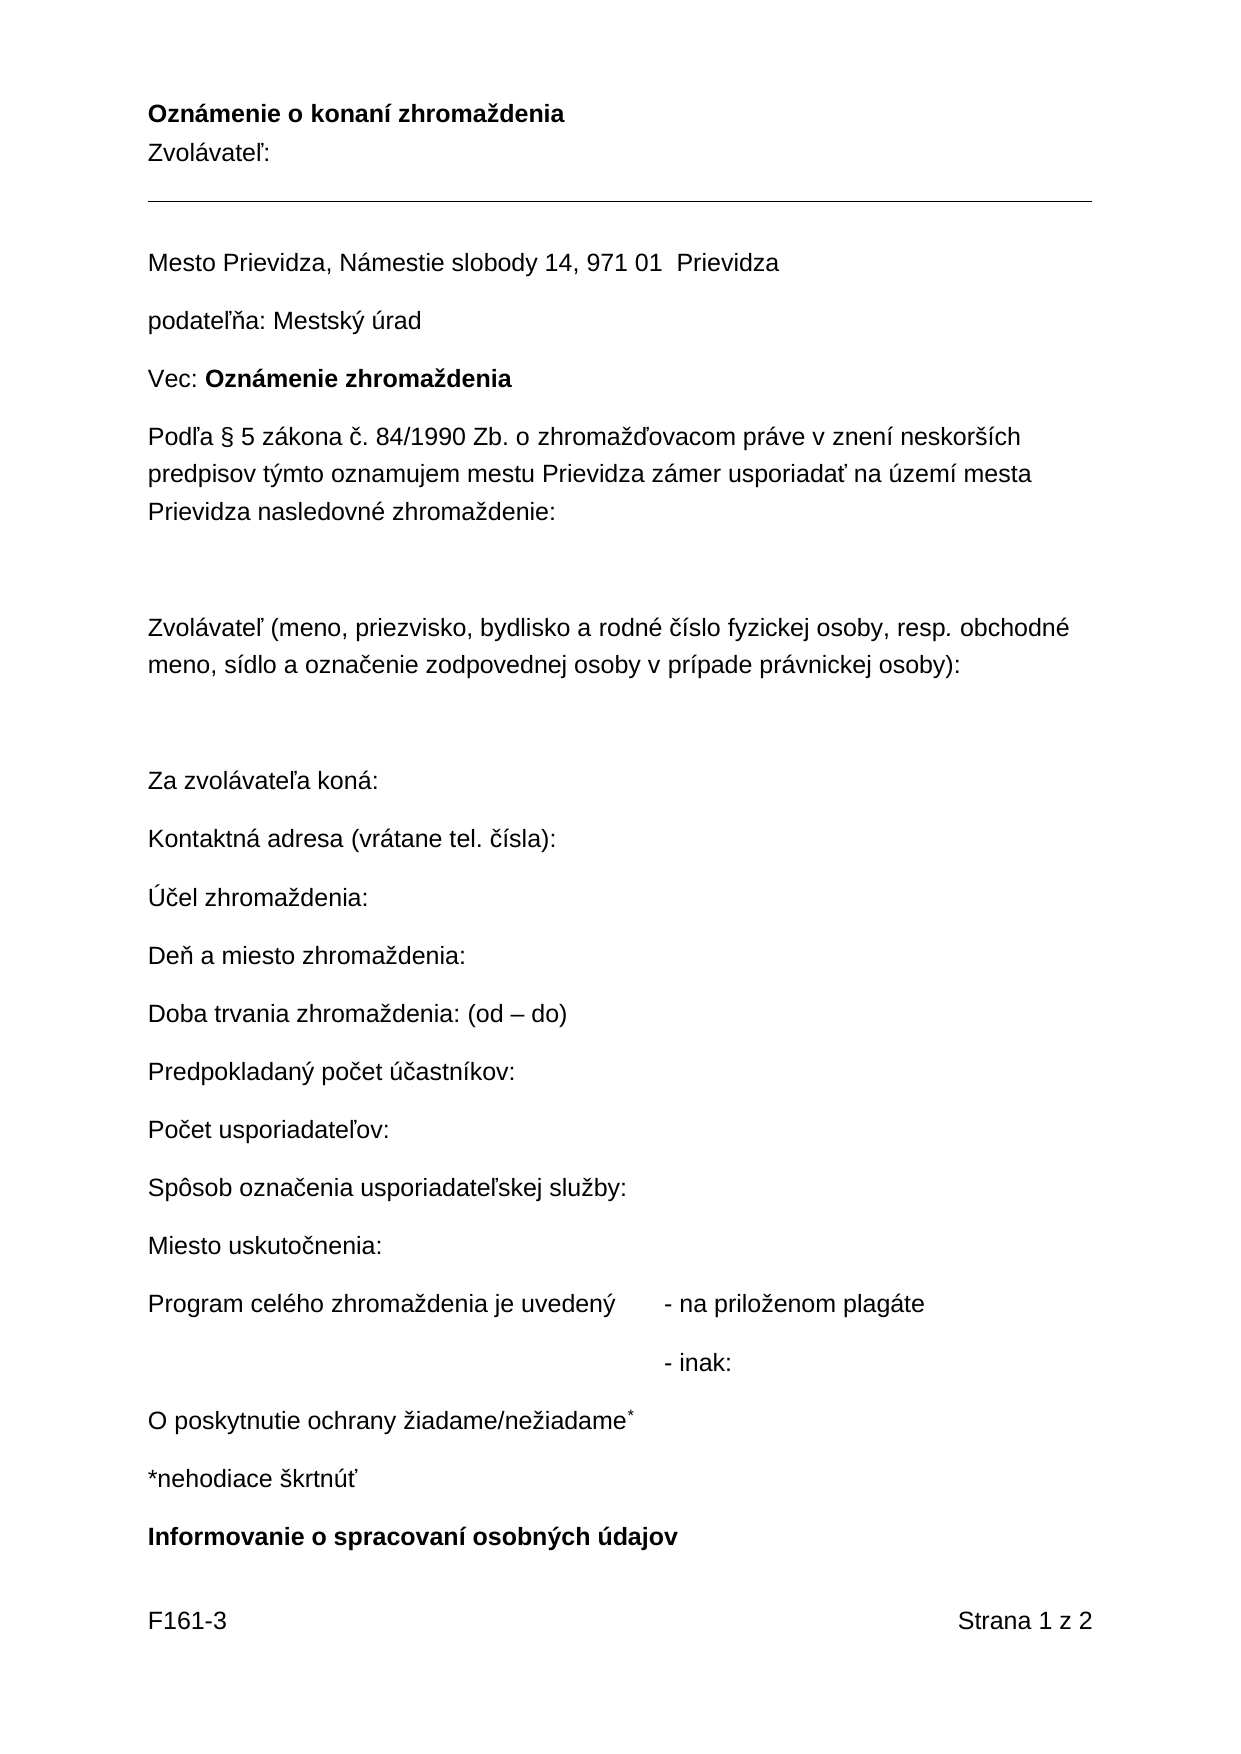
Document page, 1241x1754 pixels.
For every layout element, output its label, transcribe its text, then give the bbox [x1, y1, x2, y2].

text Podľa § 5 zákona č. 84/1990 Zb. o zhromažďovacom práve v znení neskorších predpisov týmto oznamujem mestu Prievidza zámer usporiadať na území mesta Prievidza nasledovné zhromaždenie: [148, 422, 1092, 525]
text Mesto Prievidza, Námestie slobody 14, 971 01 Prievidza [148, 247, 1092, 276]
text Vec: Oznámenie zhromaždenia [148, 364, 1092, 392]
text podateľňa: Mestský úrad [148, 306, 1092, 334]
text Zvolávateľ (meno, priezvisko, bydlisko a rodné číslo fyzickej osoby, resp. obchodné meno, sídlo a označenie zodpovednej osoby v prípade právnickej osoby): [148, 613, 1092, 679]
text Za zvolávateľa koná: [148, 766, 1092, 795]
text Predpokladaný počet účastníkov: [148, 1057, 1092, 1086]
text Kontaktná adresa (vrátane tel. čísla): [148, 824, 1092, 853]
text Deň a miesto zhromaždenia: [148, 941, 1092, 969]
text Zvolávateľ: [148, 138, 1092, 167]
text - inak: [148, 1347, 1092, 1376]
text Účel zhromaždenia: [148, 882, 1092, 911]
text Informovanie o spracovaní osobných údajov [148, 1522, 1092, 1551]
text Doba trvania zhromaždenia: (od – do) [148, 999, 1092, 1027]
text Program celého zhromaždenia je uvedený - na priloženom plagáte [148, 1289, 1092, 1318]
text Spôsob označenia usporiadateľskej služby: [148, 1173, 1092, 1202]
text *nehodiace škrtnúť [148, 1464, 1092, 1492]
text O poskytnutie ochrany žiadame/nežiadame* [148, 1406, 1092, 1434]
text Miesto uskutočnenia: [148, 1231, 1092, 1260]
subtitle Oznámenie o konaní zhromaždenia [148, 99, 1092, 128]
text Počet usporiadateľov: [148, 1115, 1092, 1144]
